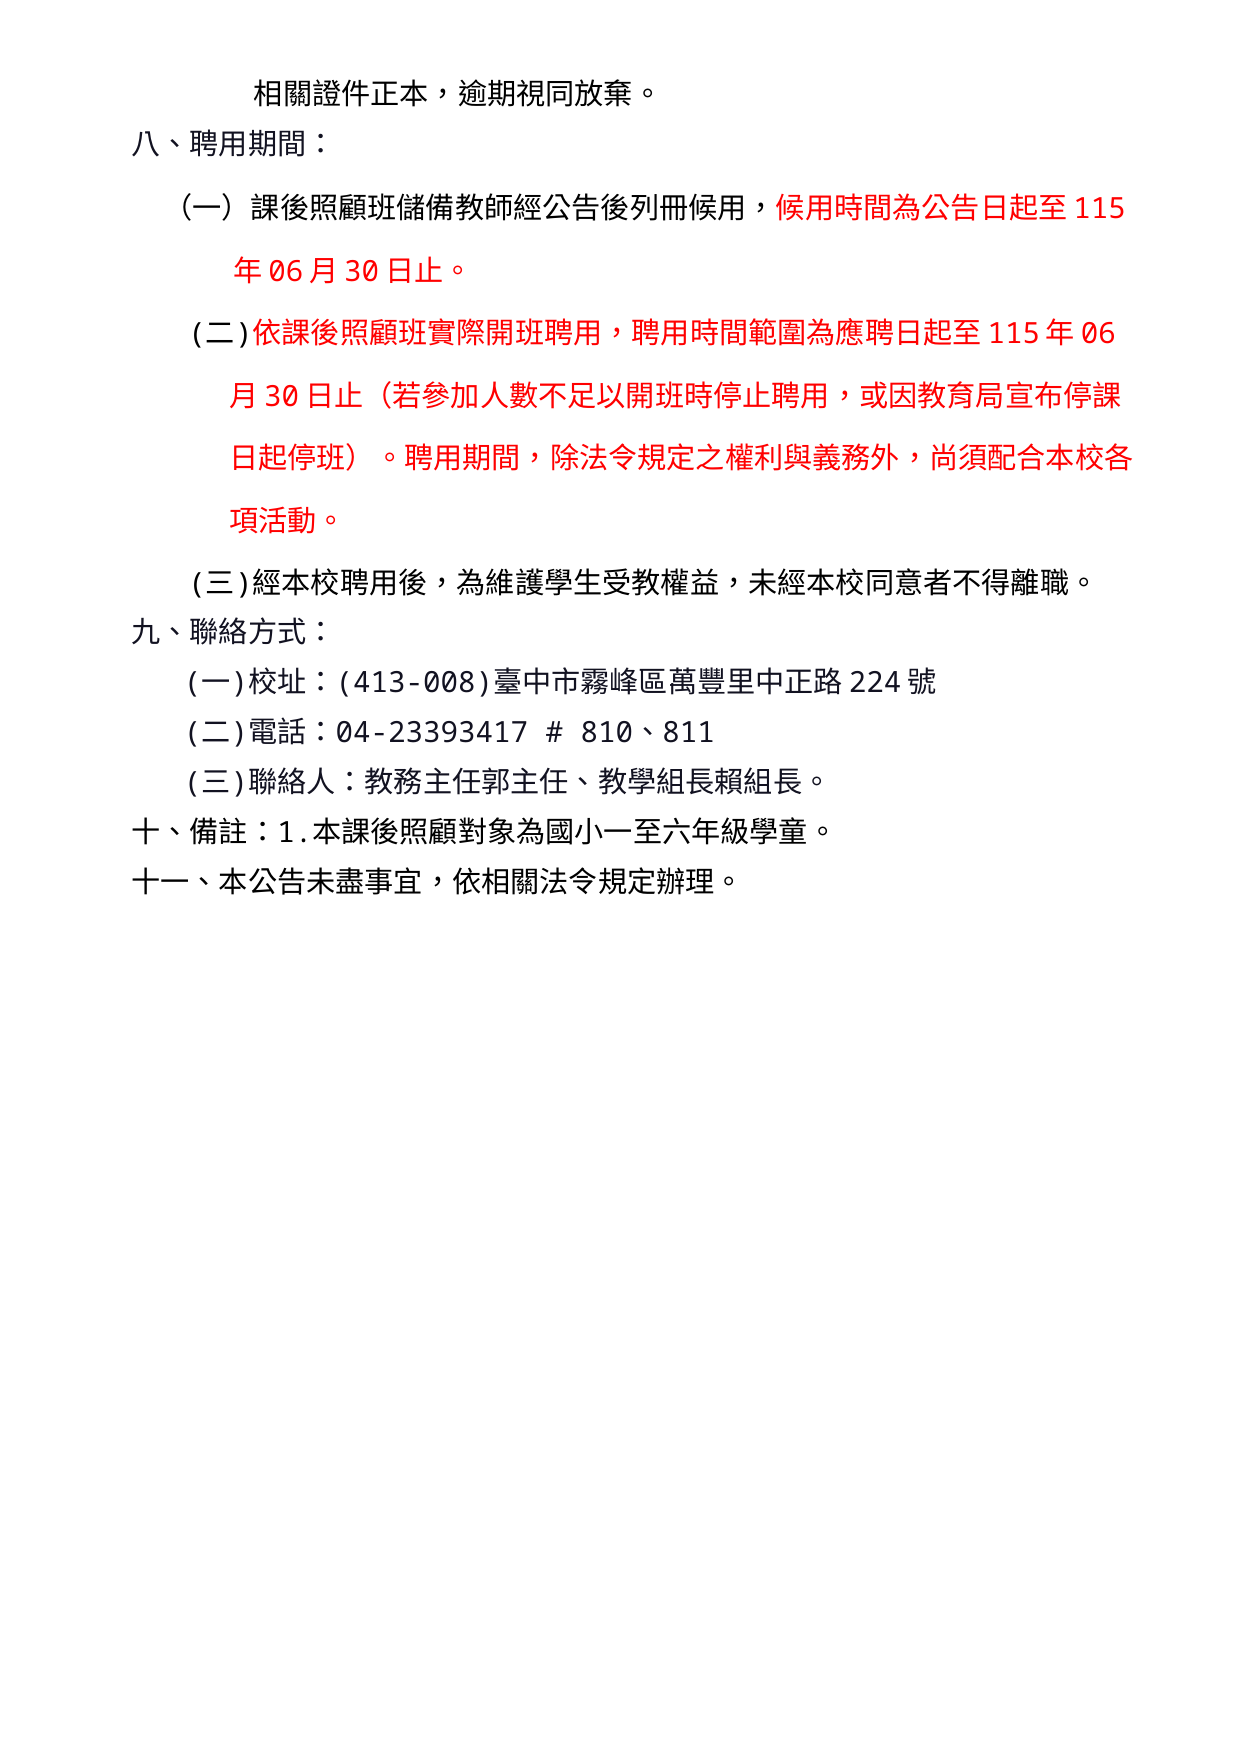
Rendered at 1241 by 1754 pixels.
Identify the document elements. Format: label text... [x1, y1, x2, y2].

text 十一、本公告未盡事宜，依相關法令規定辦理。 [131, 852, 1144, 902]
text （一）課後照顧班儲備教師經公告後列冊候用，候用時間為公告日起至115年06月30日止。 [146, 164, 1144, 289]
text 九、聯絡方式： (一)校址：(413-008)臺中市霧峰區萬豐里中正路224號 (二)電話：04-23393417 # 810、811 (三)聯絡人：教務主任郭主任、教學組長賴組長。 十、備註：1.本課後照顧對象為國小一至六年級學童。 [131, 602, 1144, 852]
text (三)經本校聘用後，為維護學生受教權益，未經本校同意者不得離職。 [171, 539, 1144, 602]
text 相關證件正本，逾期視同放棄。 [131, 64, 1144, 114]
text (二)依課後照顧班實際開班聘用，聘用時間範圍為應聘日起至115年06月30日止（若參加人數不足以開班時停止聘用，或因教育局宣布停課日起停班）。聘用期間，除法令規定之權利與義務外，尚須配合本校各項活動。 [171, 289, 1144, 539]
text 八、聘用期間： [131, 114, 1144, 164]
